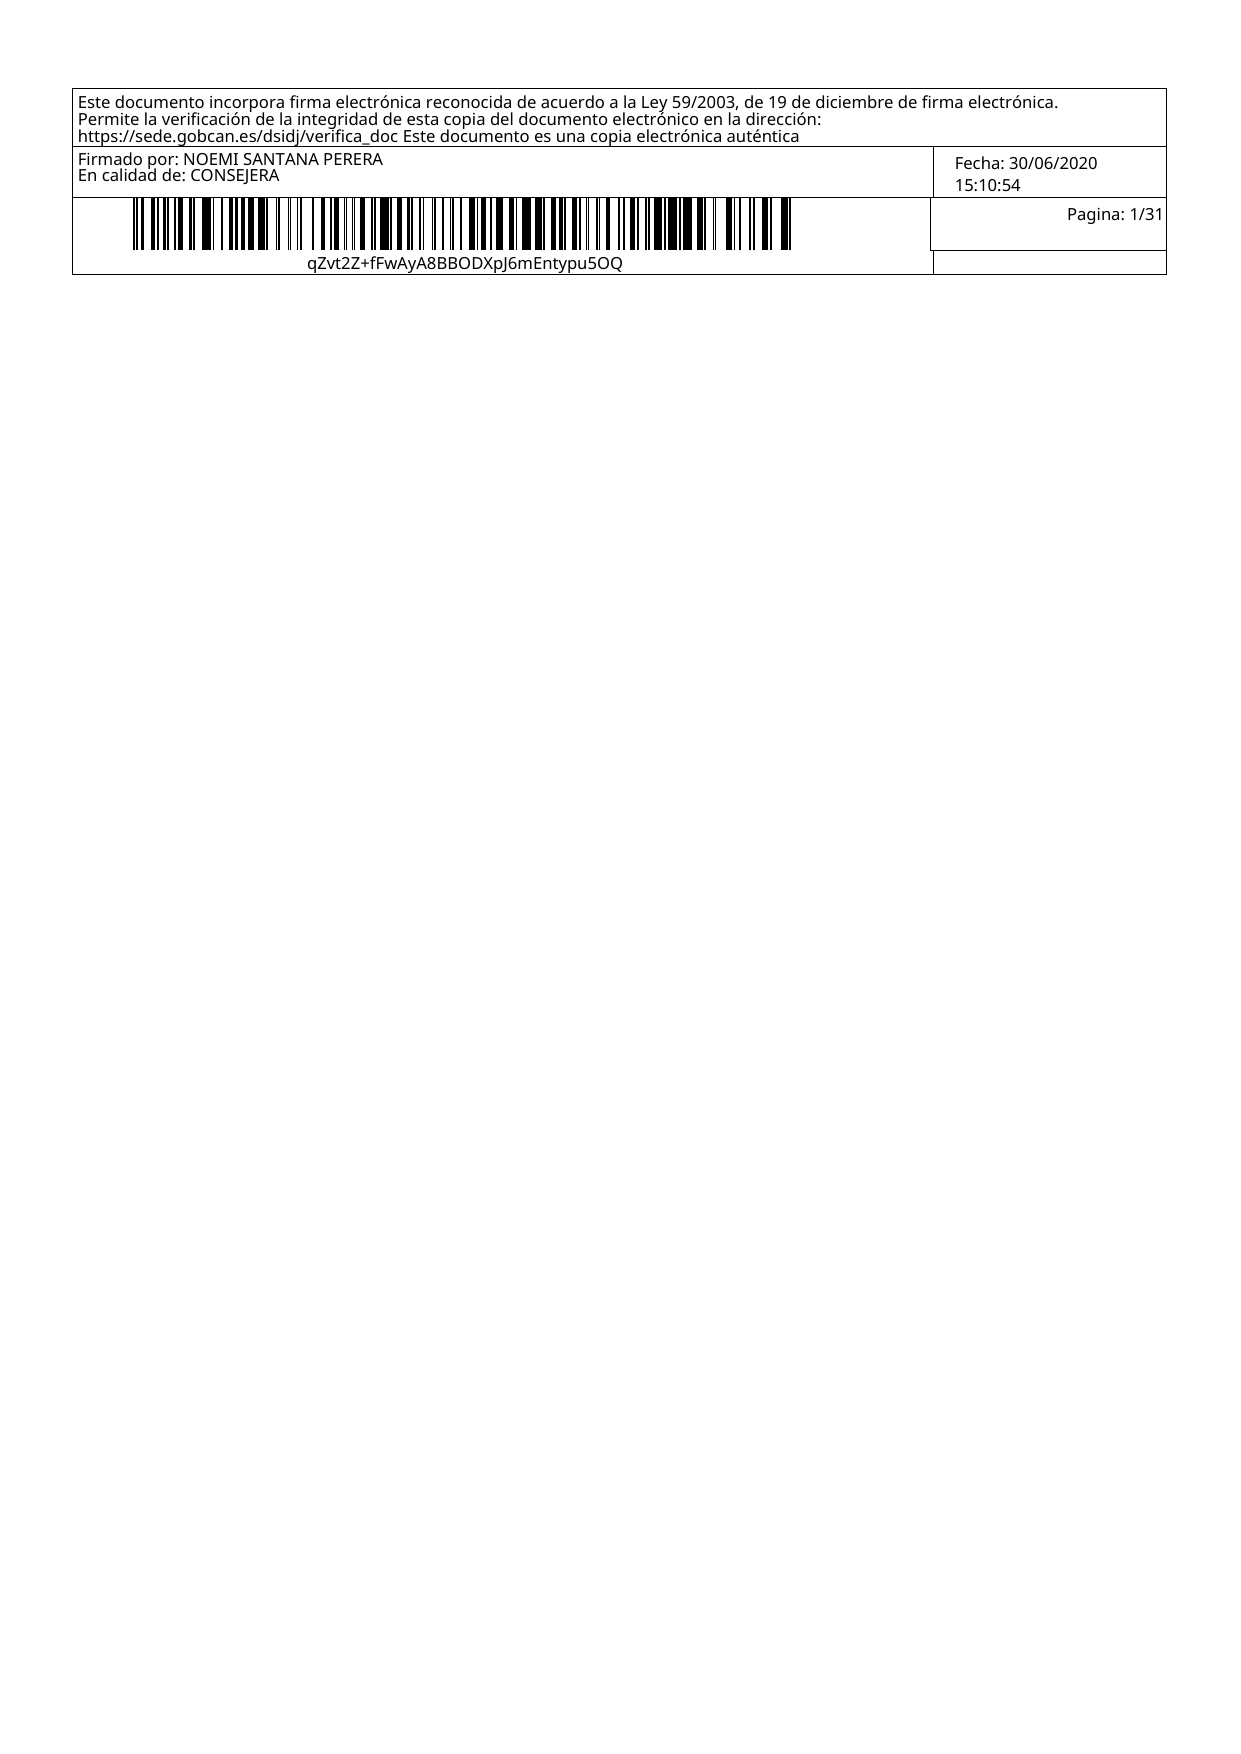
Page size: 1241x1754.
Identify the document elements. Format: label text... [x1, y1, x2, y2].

table_cell [589, 198, 596, 250]
table_cell [195, 198, 202, 250]
table_cell Fecha: 30/06/2020 15:10:54 [934, 147, 1166, 197]
table_cell [600, 198, 606, 250]
table_cell [302, 198, 312, 250]
table_cell [347, 198, 352, 250]
table_cell [772, 198, 781, 250]
table_cell [650, 198, 654, 250]
table_cell [492, 198, 496, 250]
table_cell [610, 198, 618, 250]
table_cell [314, 198, 321, 250]
table_cell [934, 251, 1166, 274]
table_cell [454, 198, 460, 250]
table_cell [503, 198, 509, 250]
table_cell [545, 198, 551, 250]
table_cell [716, 198, 726, 250]
table_cell [735, 198, 739, 250]
table_cell [291, 198, 297, 250]
table_cell [376, 198, 380, 250]
table_cell [444, 198, 450, 250]
table_header Este documento incorpora firma electrónica reconocida de acuerdo a la Ley 59/2003, de 19 de diciembre de firma electrónica. Permite la verificación de la integridad de esta copia del documento electrónico en la dirección: https://sede.gobcan.es/dsidj/verifica_doc Este documento es una copia electrónica auténtica [73, 89, 1166, 146]
table_cell Pagina: 1/31 [931, 198, 1166, 250]
table_cell [566, 198, 572, 250]
table_cell [436, 198, 442, 250]
table_cell [402, 198, 407, 250]
table_cell [144, 198, 151, 250]
table_cell [486, 198, 490, 250]
table_cell [325, 198, 330, 250]
table_cell [517, 198, 522, 250]
table_cell [280, 198, 288, 250]
table_cell [223, 198, 229, 250]
table_cell [755, 198, 762, 250]
table_cell [531, 198, 535, 250]
table_cell [462, 198, 469, 250]
table_cell [365, 198, 371, 250]
table_cell [413, 198, 419, 250]
table_cell [424, 198, 432, 250]
table_cell [639, 198, 645, 250]
table_cell qZvt2Z+fFwAyA8BBODXpJ6mEntypu5OQ [73, 250, 933, 274]
table_cell [392, 198, 397, 250]
table_cell [214, 198, 221, 250]
table_cell [791, 198, 930, 250]
table_cell [741, 198, 749, 250]
table_cell [625, 198, 630, 250]
table_cell [73, 198, 133, 250]
table_cell [183, 198, 189, 250]
table_cell [355, 198, 360, 250]
table_cell [159, 198, 163, 250]
table_cell Firmado por: NOEMI SANTANA PERERA En calidad de: CONSEJERA [73, 147, 933, 197]
table_cell [169, 198, 174, 250]
table_cell [339, 198, 344, 250]
table_cell [268, 198, 276, 250]
table_cell [581, 198, 586, 250]
table_cell [706, 198, 713, 250]
table_cell [692, 198, 697, 250]
table_cell [254, 198, 258, 250]
